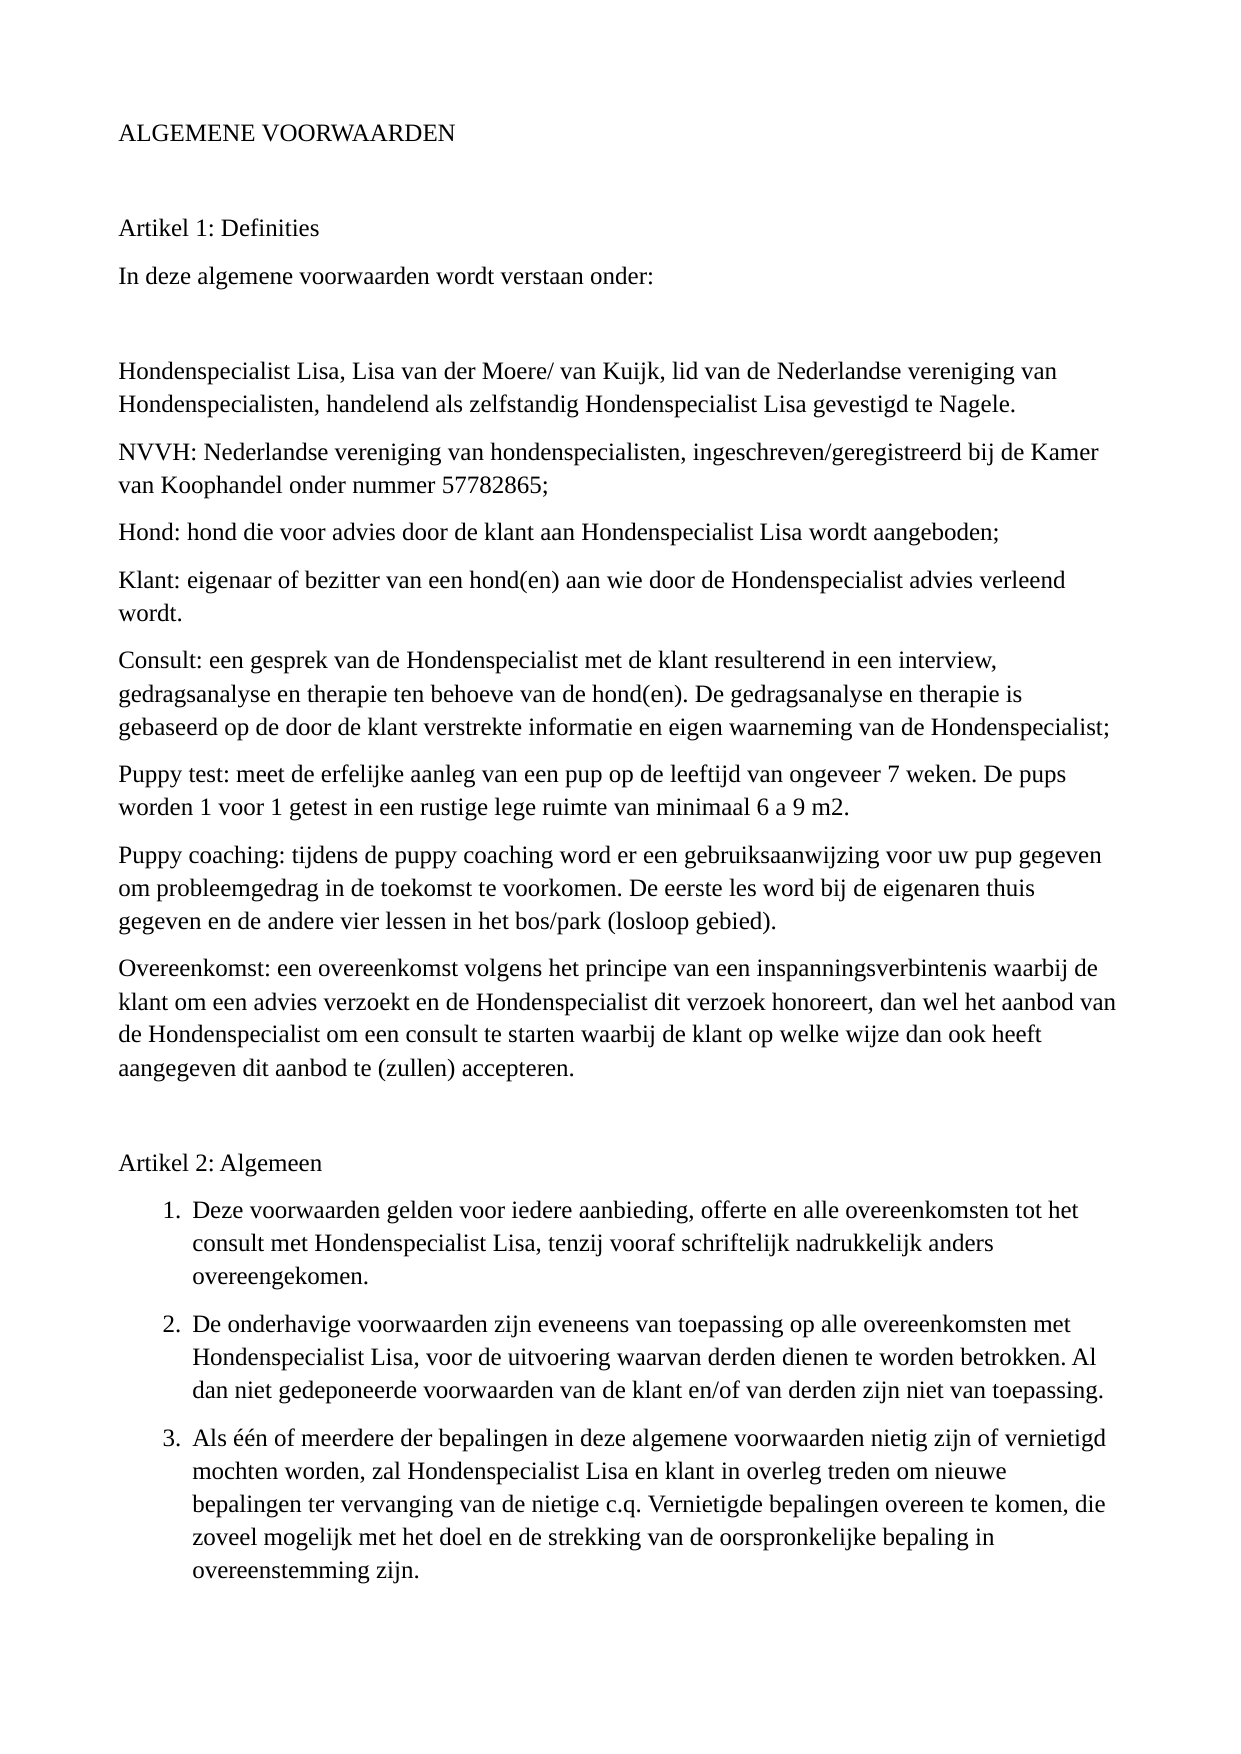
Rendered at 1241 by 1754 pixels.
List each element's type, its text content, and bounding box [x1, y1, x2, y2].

text Klant: eigenaar of bezitter van een hond(en) aan wie door de Hondenspecialist advies verleend wordt. [118, 565, 1122, 627]
text Hond: hond die voor advies door de klant aan Hondenspecialist Lisa wordt aangeboden; [118, 517, 1122, 546]
text Hondenspecialist Lisa, Lisa van der Moere/ van Kuijk, lid van de Nederlandse vereniging van Hondenspecialisten, handelend als zelfstandig Hondenspecialist Lisa gevestigd te Nagele. [118, 356, 1122, 418]
text NVVH: Nederlandse vereniging van hondenspecialisten, ingeschreven/geregistreerd bij de Kamer van Koophandel onder nummer 57782865; [118, 437, 1122, 498]
list Als één of meerdere der bepalingen in deze algemene voorwaarden nietig zijn of vernietigd mochten worden, zal Hondenspecialist Lisa en klant in overleg treden om nieuwe bepalingen ter vervanging van de nietige c.q. Vernietigde bepalingen overeen te komen, die zoveel mogelijk met het doel en de strekking van de oorspronkelijke bepaling in overeenstemming zijn. [162, 1423, 1122, 1583]
text Overeenkomst: een overeenkomst volgens het principe van een inspanningsverbintenis waarbij de klant om een advies verzoekt en de Hondenspecialist dit verzoek honoreert, dan wel het aanbod van de Hondenspecialist om een consult te starten waarbij de klant op welke wijze dan ook heeft aangegeven dit aanbod te (zullen) accepteren. [118, 953, 1122, 1081]
list De onderhavige voorwaarden zijn eveneens van toepassing op alle overeenkomsten met Hondenspecialist Lisa, voor de uitvoering waarvan derden dienen te worden betrokken. Al dan niet gedeponeerde voorwaarden van de klant en/of van derden zijn niet van toepassing. [162, 1309, 1122, 1404]
text Puppy test: meet de erfelijke aanleg van een pup op de leeftijd van ongeveer 7 weken. De pups worden 1 voor 1 getest in een rustige lege ruimte van minimaal 6 a 9 m2. [118, 759, 1122, 821]
text Artikel 1: Definities [118, 213, 1122, 242]
text In deze algemene voorwaarden wordt verstaan onder: [118, 261, 1122, 290]
text Puppy coaching: tijdens de puppy coaching word er een gebruiksaanwijzing voor uw pup gegeven om probleemgedrag in de toekomst te voorkomen. De eerste les word bij de eigenaren thuis gegeven en de andere vier lessen in het bos/park (losloop gebied). [118, 840, 1122, 935]
text ALGEMENE VOORWAARDEN [118, 118, 1122, 147]
list Deze voorwaarden gelden voor iedere aanbieding, offerte en alle overeenkomsten tot het consult met Hondenspecialist Lisa, tenzij vooraf schriftelijk nadrukkelijk anders overeengekomen. [162, 1195, 1122, 1290]
text Artikel 2: Algemeen [118, 1148, 1122, 1177]
text Consult: een gesprek van de Hondenspecialist met de klant resulterend in een interview, gedragsanalyse en therapie ten behoeve van de hond(en). De gedragsanalyse en therapie is gebaseerd op de door de klant verstrekte informatie en eigen waarneming van de Hondenspecialist; [118, 646, 1122, 740]
